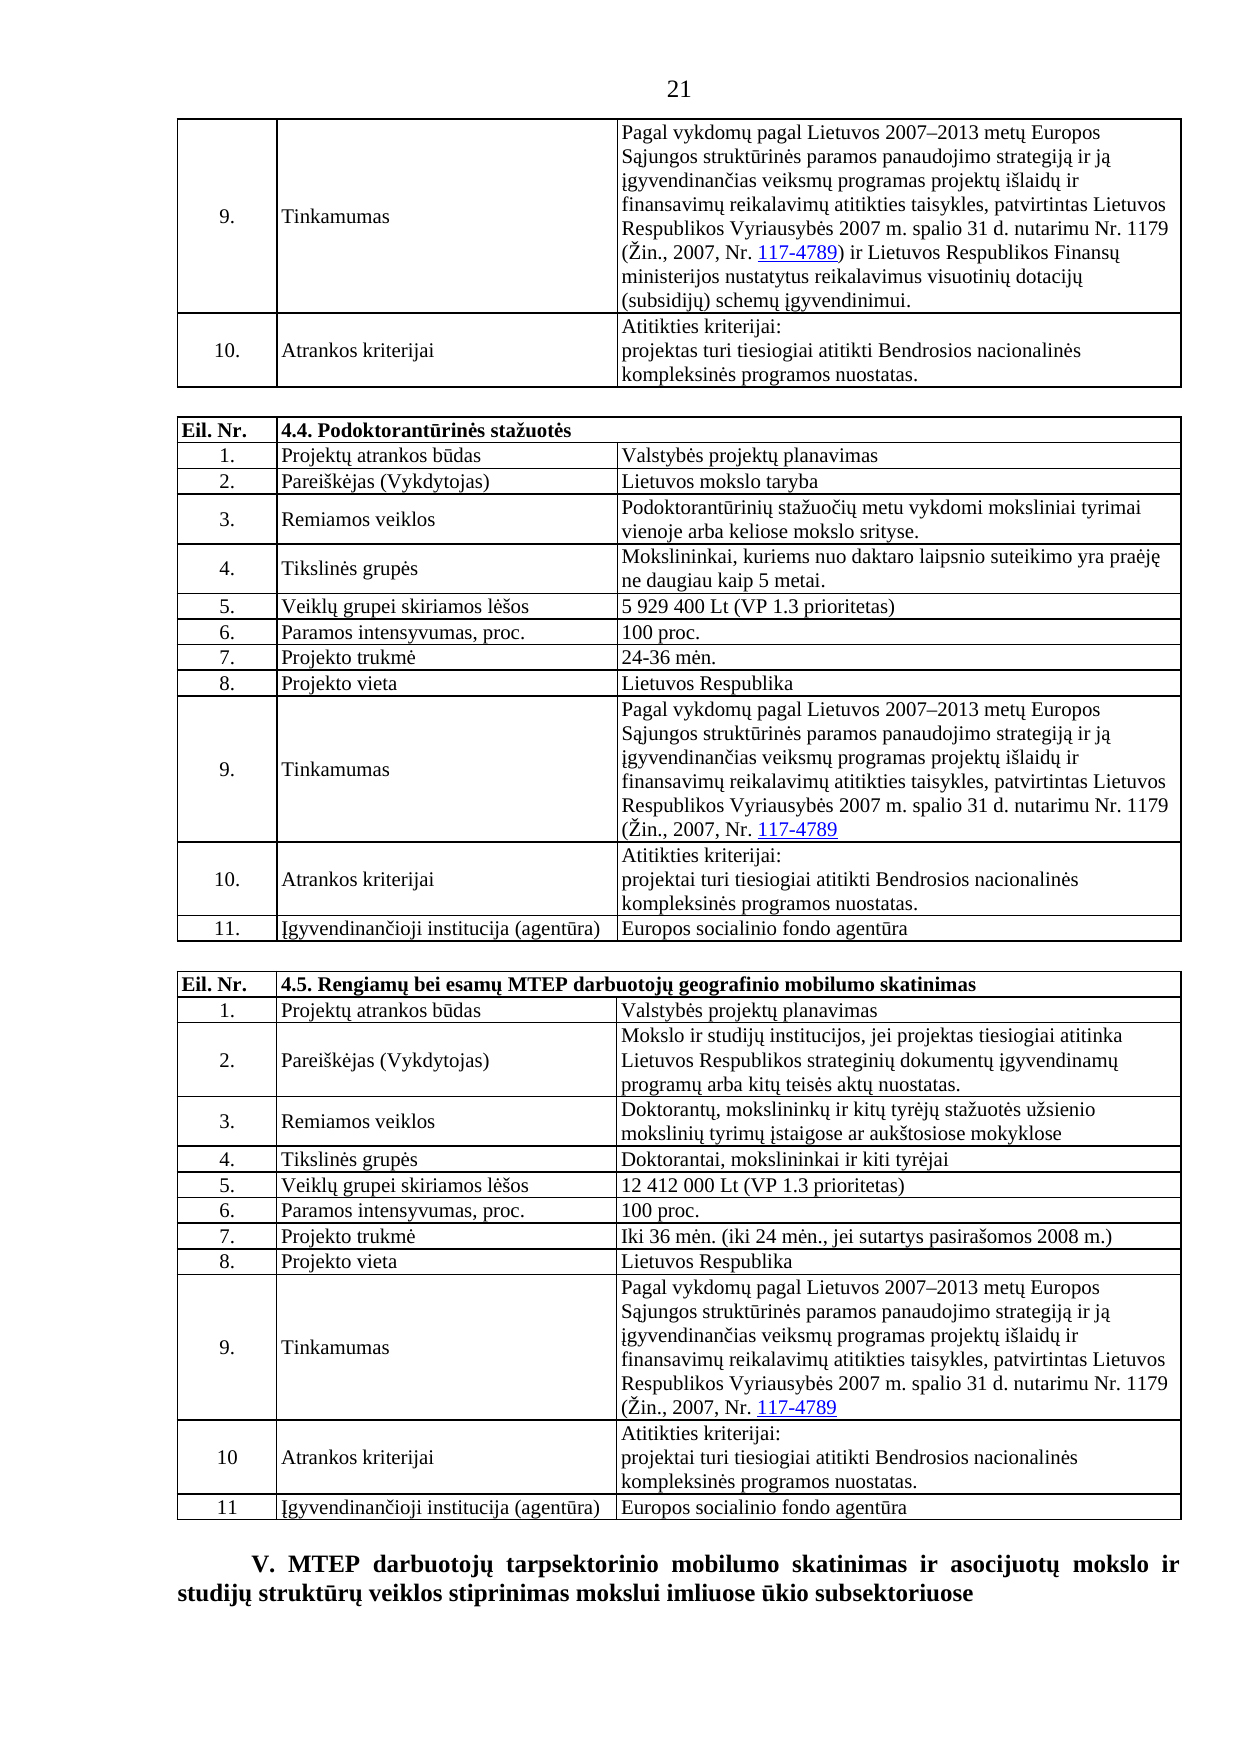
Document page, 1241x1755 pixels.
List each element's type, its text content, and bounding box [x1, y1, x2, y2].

table_cell Atrankos kriterijai [277, 1421, 616, 1493]
table_cell 9. [178, 120, 276, 312]
table_cell Iki 36 mėn. (iki 24 mėn., jei sutartys pasirašomos 2008 m.) [617, 1224, 1180, 1248]
table_cell Mokslininkai, kuriems nuo daktaro laipsnio suteikimo yra praėję ne daugiau kaip 5 metai. [618, 545, 1180, 592]
table_cell 6. [178, 620, 276, 644]
table_cell 12 412 000 Lt (VP 1.3 prioritetas) [617, 1173, 1180, 1197]
table_cell Projekto trukmė [278, 645, 617, 669]
table_cell Atrankos kriterijai [278, 314, 617, 386]
table_cell 6. [178, 1198, 276, 1222]
table_cell 10. [178, 314, 276, 386]
table_cell 2. [178, 469, 276, 493]
table_cell Atitikties kriterijai: projektas turi tiesiogiai atitikti Bendrosios nacionalinės kompleksinės programos nuostatas. [618, 314, 1180, 386]
table_cell Lietuvos Respublika [618, 671, 1180, 695]
table_cell Europos socialinio fondo agentūra [618, 916, 1180, 940]
table_cell Atrankos kriterijai [278, 843, 617, 915]
table_cell 8. [178, 671, 276, 695]
table_header Eil. Nr. [178, 418, 276, 442]
table_cell Pareiškėjas (Vykdytojas) [278, 469, 617, 493]
table_cell Paramos intensyvumas, proc. [277, 1198, 616, 1222]
table_cell Valstybės projektų planavimas [617, 998, 1180, 1022]
table_cell Pagal vykdomų pagal Lietuvos 2007–2013 metų Europos Sąjungos struktūrinės paramos panaudojimo strategiją ir ją įgyvendinančias veiksmų programas projektų išlaidų ir finansavimų reikalavimų atitikties taisykles, patvirtintas Lietuvos Respublikos Vyriausybės 2007 m. spalio 31 d. nutarimu Nr. 1179 (Žin., 2007, Nr. 117-4789 [617, 1275, 1180, 1419]
table_cell Tikslinės grupės [278, 545, 617, 592]
table_cell Doktorantų, mokslininkų ir kitų tyrėjų stažuotės užsienio mokslinių tyrimų įstaigose ar aukštosiose mokyklose [617, 1097, 1180, 1145]
table_cell 2. [178, 1023, 276, 1096]
table_cell Pagal vykdomų pagal Lietuvos 2007–2013 metų Europos Sąjungos struktūrinės paramos panaudojimo strategiją ir ją įgyvendinančias veiksmų programas projektų išlaidų ir finansavimų reikalavimų atitikties taisykles, patvirtintas Lietuvos Respublikos Vyriausybės 2007 m. spalio 31 d. nutarimu Nr. 1179 (Žin., 2007, Nr. 117-4789 [618, 697, 1180, 841]
table_cell Podoktorantūrinių stažuočių metu vykdomi moksliniai tyrimai vienoje arba keliose mokslo srityse. [618, 495, 1180, 543]
table_cell Projekto trukmė [277, 1224, 616, 1248]
table_cell 10 [178, 1421, 276, 1493]
table_cell 1. [178, 998, 276, 1022]
table_cell Europos socialinio fondo agentūra [617, 1495, 1180, 1519]
table_cell Tinkamumas [278, 120, 617, 312]
table_cell Pagal vykdomų pagal Lietuvos 2007–2013 metų Europos Sąjungos struktūrinės paramos panaudojimo strategiją ir ją įgyvendinančias veiksmų programas projektų išlaidų ir finansavimų reikalavimų atitikties taisykles, patvirtintas Lietuvos Respublikos Vyriausybės 2007 m. spalio 31 d. nutarimu Nr. 1179 (Žin., 2007, Nr. 117-4789) ir Lietuvos Respublikos Finansų ministerijos nustatytus reikalavimus visuotinių dotacijų (subsidijų) schemų įgyvendinimui. [618, 120, 1180, 312]
table_cell 1. [178, 443, 276, 467]
table_cell 5. [178, 1173, 276, 1197]
table_cell Lietuvos mokslo taryba [618, 469, 1180, 493]
table_cell 11 [178, 1495, 276, 1519]
table_cell 24-36 mėn. [618, 645, 1180, 669]
table_cell Projekto vieta [277, 1250, 616, 1273]
text V. MTEP darbuotojų tarpsektorinio mobilumo skatinimas ir asocijuotų mokslo ir studijų struktūrų veiklos stiprinimas mokslui imliuose ūkio subsektoriuose [177, 1549, 1181, 1607]
table_cell Pareiškėjas (Vykdytojas) [277, 1023, 616, 1096]
table_cell 4. [178, 1147, 276, 1171]
table_cell Įgyvendinančioji institucija (agentūra) [278, 916, 617, 940]
table_cell 100 proc. [618, 620, 1180, 644]
table_cell Valstybės projektų planavimas [618, 443, 1180, 467]
table_cell 11. [178, 916, 276, 940]
table_cell Remiamos veiklos [277, 1097, 616, 1145]
table_cell Lietuvos Respublika [617, 1250, 1180, 1273]
table_cell Projekto vieta [278, 671, 617, 695]
table_cell Mokslo ir studijų institucijos, jei projektas tiesiogiai atitinka Lietuvos Respublikos strateginių dokumentų įgyvendinamų programų arba kitų teisės aktų nuostatas. [617, 1023, 1180, 1096]
table_cell Veiklų grupei skiriamos lėšos [278, 594, 617, 618]
table_cell 3. [178, 495, 276, 543]
table_cell Projektų atrankos būdas [278, 443, 617, 467]
table_header 4.5. Rengiamų bei esamų MTEP darbuotojų geografinio mobilumo skatinimas [277, 972, 1180, 996]
table_cell 8. [178, 1250, 276, 1273]
table_header 4.4. Podoktorantūrinės stažuotės [278, 418, 1180, 442]
table_cell 5 929 400 Lt (VP 1.3 prioritetas) [618, 594, 1180, 618]
table_cell Atitikties kriterijai: projektai turi tiesiogiai atitikti Bendrosios nacionalinės kompleksinės programos nuostatas. [618, 843, 1180, 915]
table_cell 9. [178, 697, 276, 841]
table_cell Atitikties kriterijai: projektai turi tiesiogiai atitikti Bendrosios nacionalinės kompleksinės programos nuostatas. [617, 1421, 1180, 1493]
table_cell Remiamos veiklos [278, 495, 617, 543]
table_cell 7. [178, 1224, 276, 1248]
table_cell Veiklų grupei skiriamos lėšos [277, 1173, 616, 1197]
table_cell Įgyvendinančioji institucija (agentūra) [277, 1495, 616, 1519]
table_cell Tinkamumas [278, 697, 617, 841]
table_cell Paramos intensyvumas, proc. [278, 620, 617, 644]
table_cell Doktorantai, mokslininkai ir kiti tyrėjai [617, 1147, 1180, 1171]
table_cell 7. [178, 645, 276, 669]
table_header Eil. Nr. [178, 972, 276, 996]
table_cell 100 proc. [617, 1198, 1180, 1222]
table_cell 9. [178, 1275, 276, 1419]
table_cell 10. [178, 843, 276, 915]
table_cell Tinkamumas [277, 1275, 616, 1419]
table_cell Projektų atrankos būdas [277, 998, 616, 1022]
table_cell 3. [178, 1097, 276, 1145]
table_cell 5. [178, 594, 276, 618]
table_cell Tikslinės grupės [277, 1147, 616, 1171]
table_cell 4. [178, 545, 276, 592]
